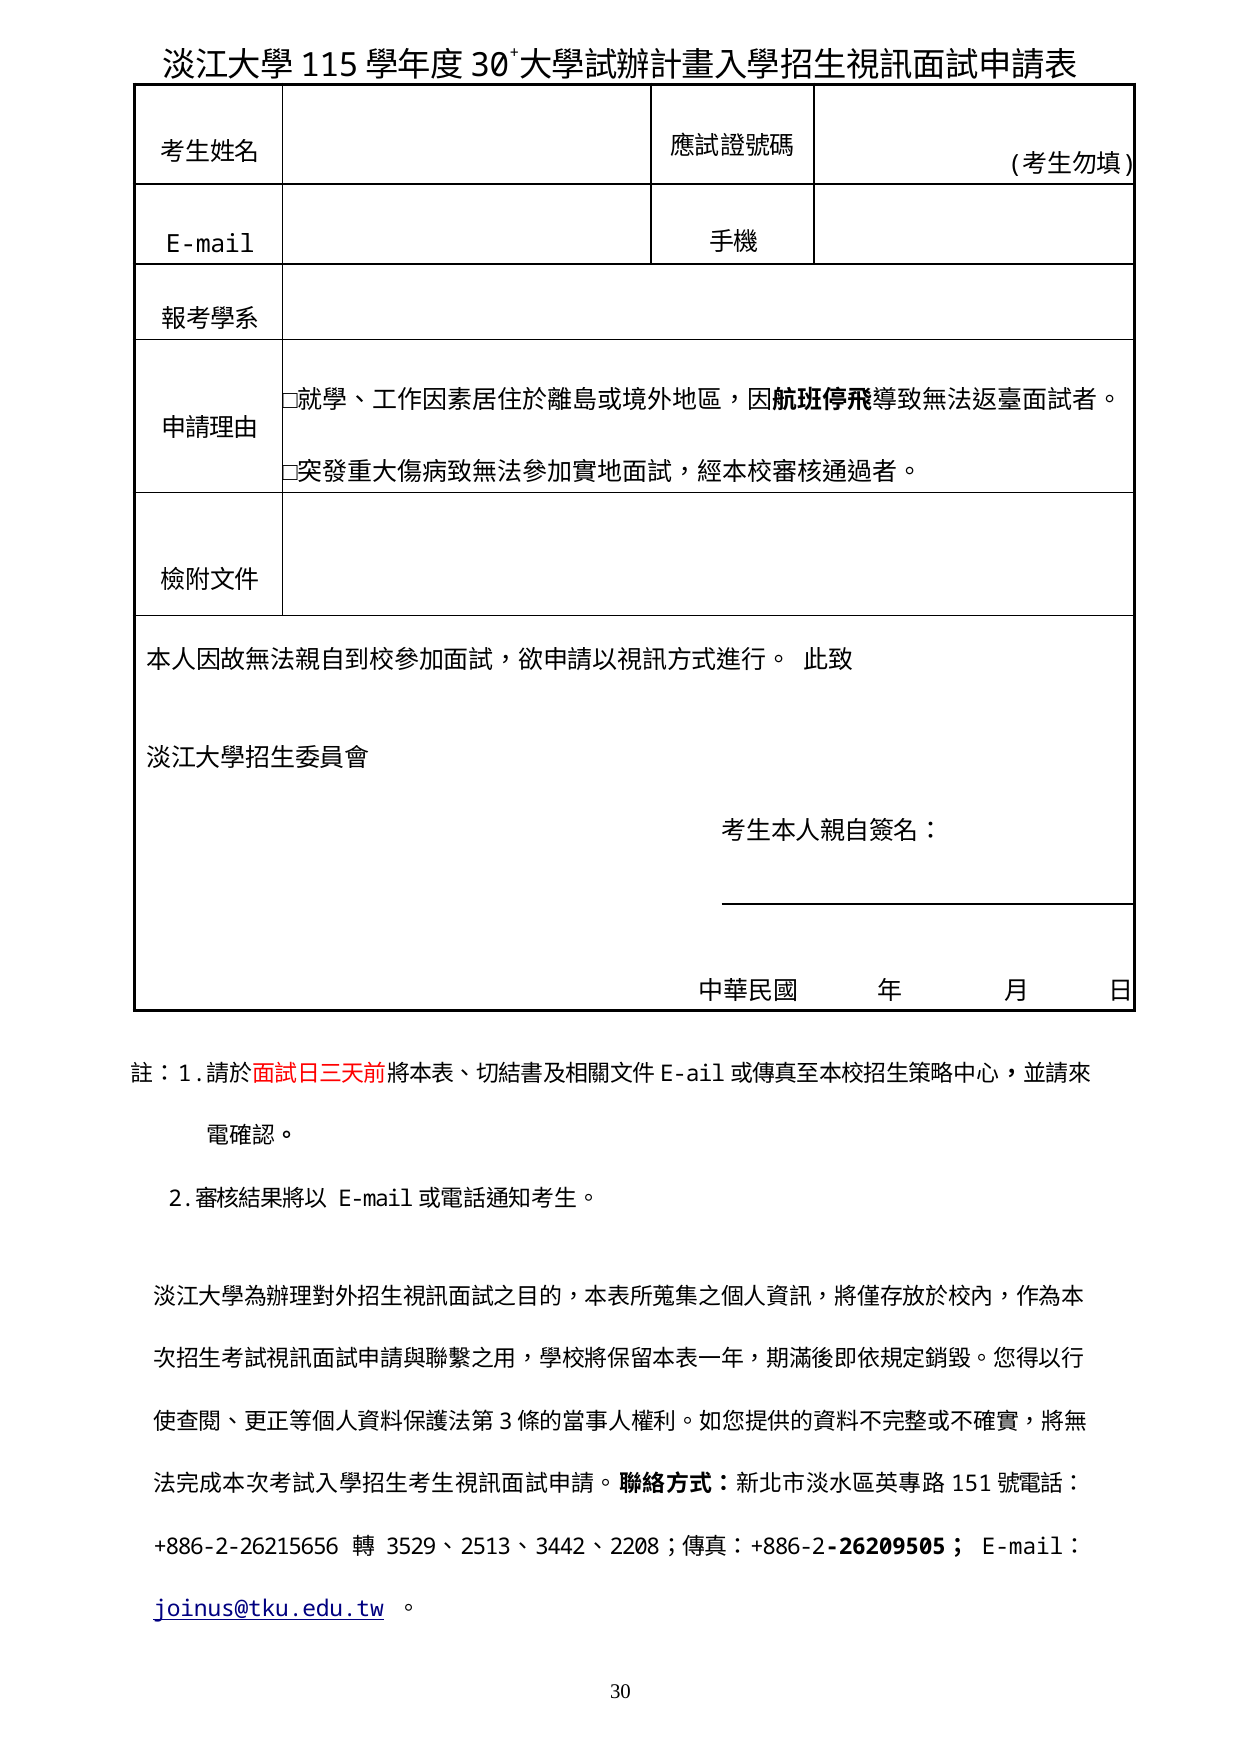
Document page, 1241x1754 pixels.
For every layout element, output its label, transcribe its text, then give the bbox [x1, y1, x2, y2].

text 2.審核結果將以 E-mail或電話通知考生。 [168, 1155, 1122, 1217]
table_header [283, 86, 650, 183]
table_cell □就學、工作因素居住於離島或境外地區，因航班停飛導致無法返臺面試者。 □突發重大傷病致無法參加實地面試，經本校審核通過者。 [283, 340, 1133, 492]
table_cell [283, 493, 1133, 614]
table_header 應試證號碼 [652, 86, 813, 183]
text 淡江大學為辦理對外招生視訊面試之目的，本表所蒐集之個人資訊，將僅存放於校內，作為本次招生考試視訊面試申請與聯繫之用，學校將保留本表一年，期滿後即依規定銷毀。您得以行使查閱、更正等個人資料保護法第3條的當事人權利。如您提供的資料不完整或不確實，將無法完成本次考試入學招生考生視訊面試申請。聯絡方式：新北市淡水區英專路151號電話：+886-2-26215656 轉 3529、2513、3442、2208；傳真：+886-2-26209505； E-mail：joinus@tku.edu.tw 。 [153, 1253, 1087, 1628]
text 註：1.請於面試日三天前將本表、切結書及相關文件E-ail或傳真至本校招生策略中心，並請來電確認。 [130, 1030, 1091, 1155]
table_cell 手機 [652, 185, 813, 263]
text 淡江大學115學年度30+大學試辦計畫入學招生視訊面試申請表 [118, 20, 1122, 83]
table_header 考生姓名 [136, 86, 282, 183]
table_cell 本人因故無法親自到校參加面試，欲申請以視訊方式進行。 此致 淡江大學招生委員會 考生本人親自簽名： 中華民國 年 月 日 [136, 616, 1133, 1009]
table_cell [815, 185, 1133, 263]
table_cell [283, 265, 1133, 338]
table_cell 申請理由 [136, 340, 282, 492]
table_header (考生勿填) [815, 86, 1133, 183]
table_cell 報考學系 [136, 265, 282, 338]
table_cell 檢附文件 [136, 493, 282, 614]
table_cell E-mail [136, 185, 282, 263]
table_cell [283, 185, 650, 263]
